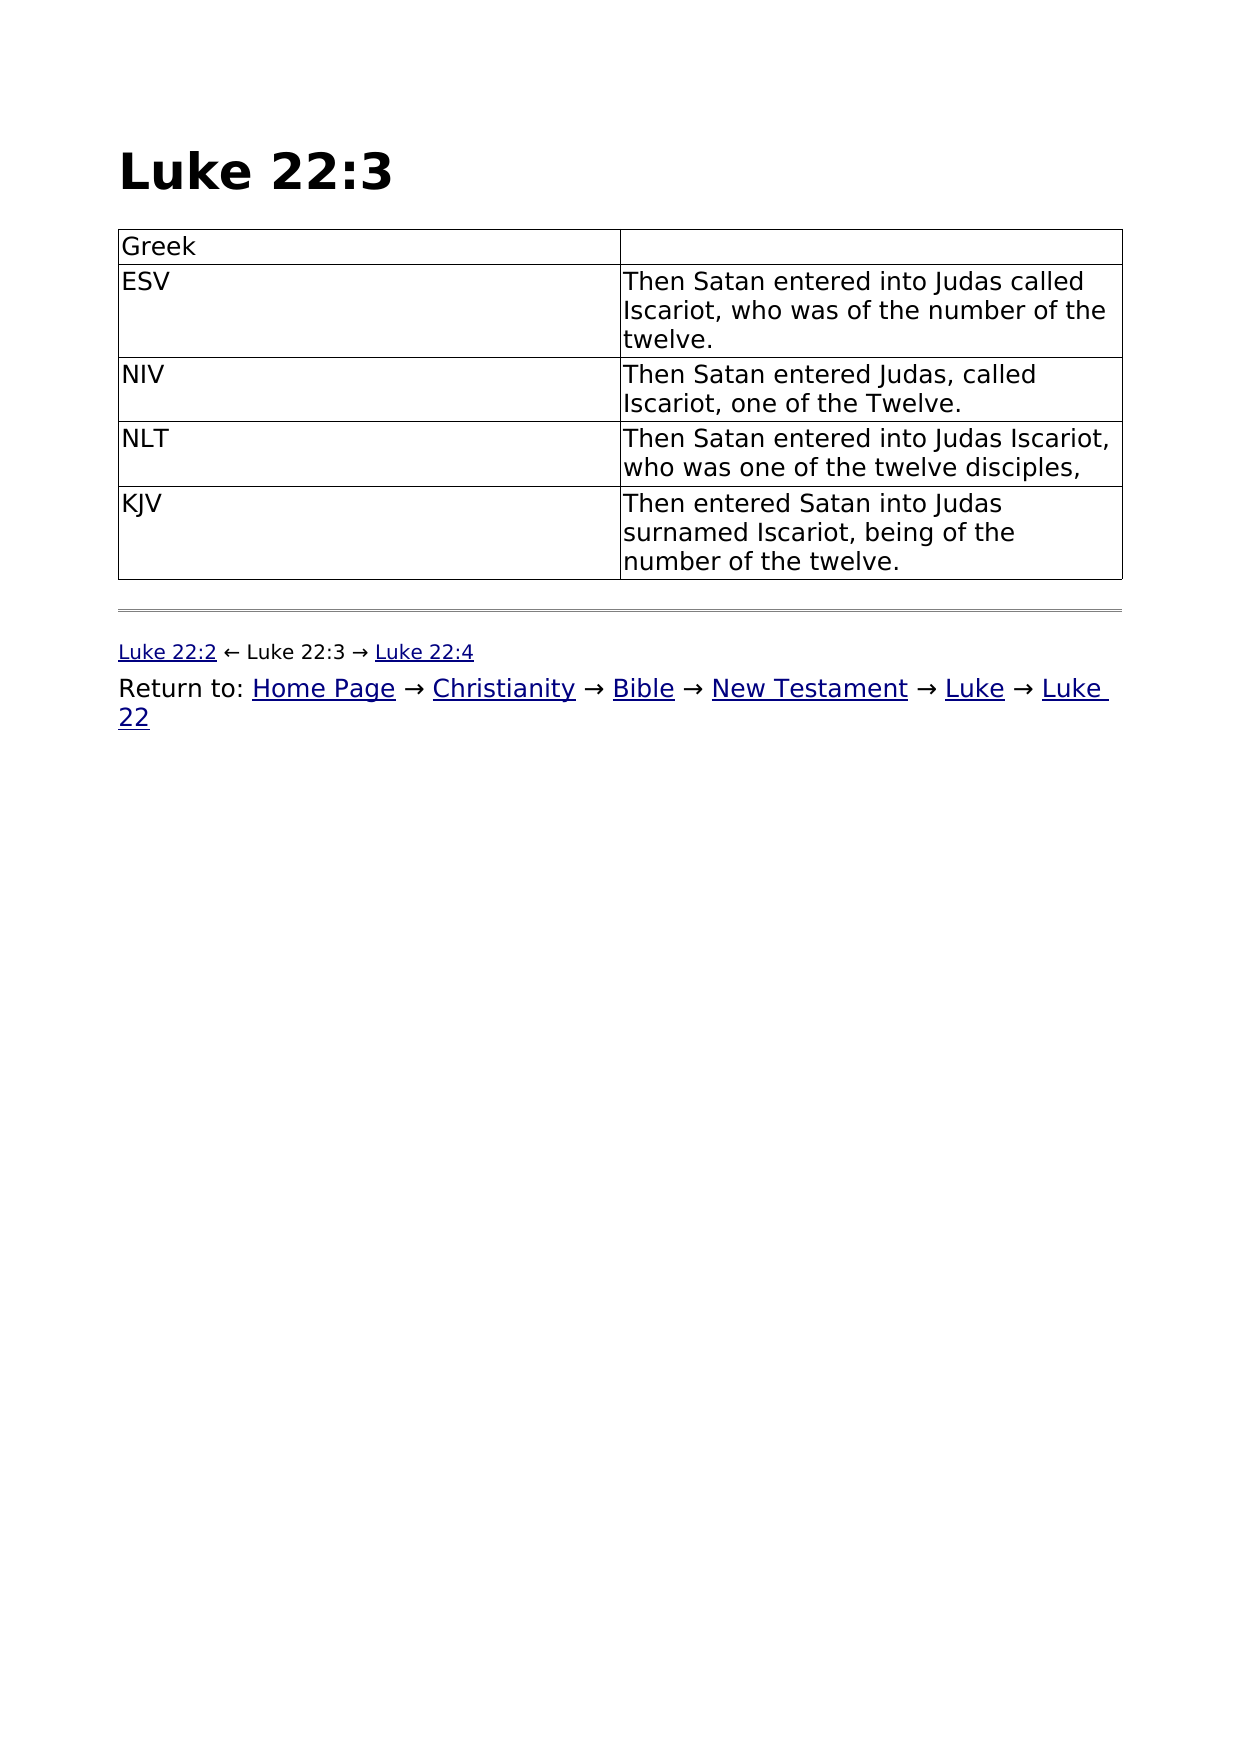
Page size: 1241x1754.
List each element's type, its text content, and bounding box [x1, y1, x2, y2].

text Luke 22:2 ← Luke 22:3 → Luke 22:4 [118, 640, 1122, 674]
text Return to: Home Page → Christianity → Bible → New Testament → Luke → Luke 22 [118, 674, 1122, 733]
table_cell NIV [119, 358, 620, 421]
table_cell Then entered Satan into Judas surnamed Iscariot, being of the number of the twelve. [621, 487, 1122, 579]
table_cell Then Satan entered into Judas Iscariot, who was one of the twelve disciples, [621, 422, 1122, 486]
table_header Greek [119, 230, 620, 264]
table_cell Then Satan entered Judas, called Iscariot, one of the Twelve. [621, 358, 1122, 421]
table_cell Then Satan entered into Judas called Iscariot, who was of the number of the twelve. [621, 265, 1122, 357]
table_header [621, 230, 1122, 264]
table_cell ESV [119, 265, 620, 357]
table_cell NLT [119, 422, 620, 486]
table_cell KJV [119, 487, 620, 579]
subtitle Luke 22:3 [118, 143, 1122, 201]
